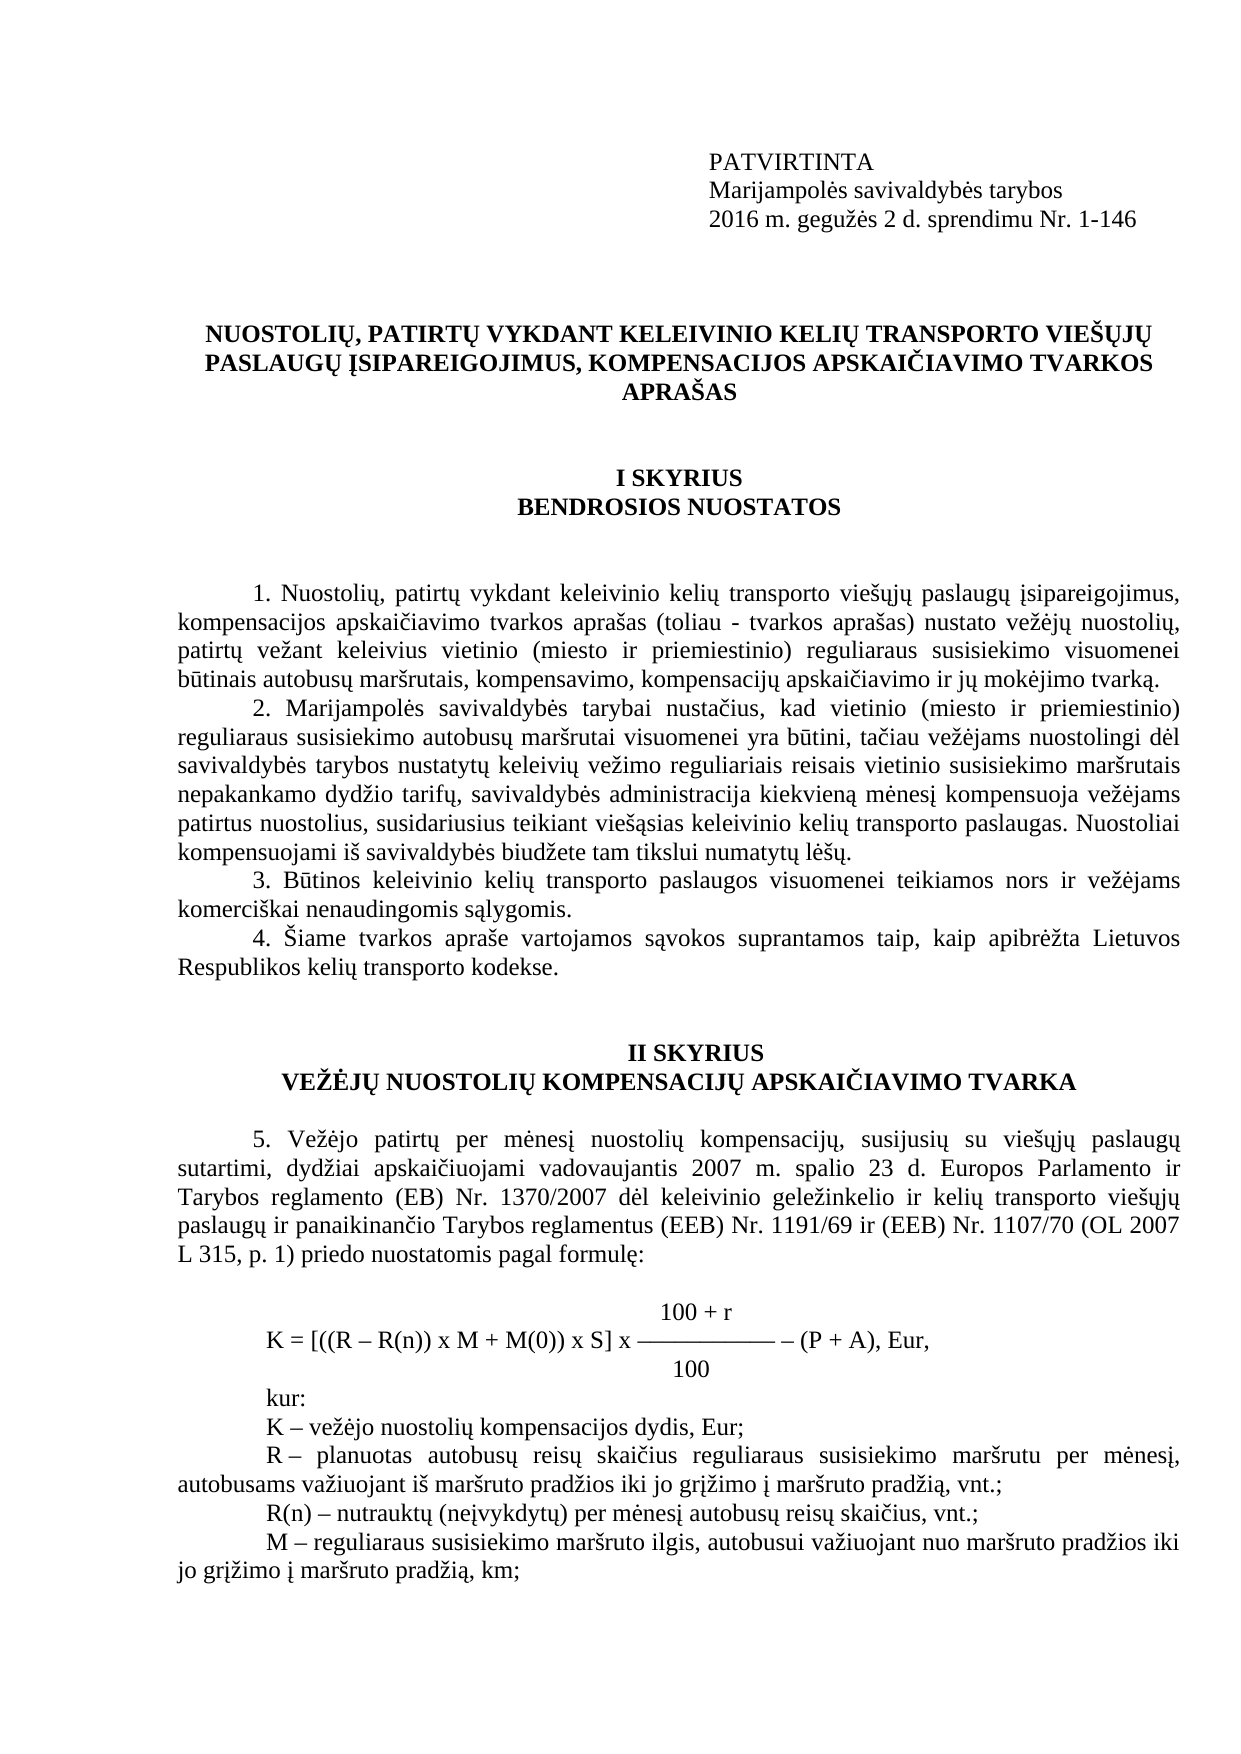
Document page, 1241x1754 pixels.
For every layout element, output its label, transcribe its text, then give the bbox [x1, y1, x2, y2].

text I SKYRIUS [177, 463, 1181, 492]
text 100 + r [177, 1297, 1181, 1326]
text R – planuotas autobusų reisų skaičius reguliaraus susisiekimo maršrutu per mėnesį, autobusams važiuojant iš maršruto pradžios iki jo grįžimo į maršruto pradžią, vnt.; [177, 1441, 1181, 1498]
text VEŽĖJŲ NUOSTOLIŲ KOMPENSACIJŲ APSKAIČIAVIMO TVARKA [177, 1067, 1181, 1096]
text M – reguliaraus susisiekimo maršruto ilgis, autobusui važiuojant nuo maršruto pradžios iki jo grįžimo į maršruto pradžią, km; [177, 1527, 1181, 1584]
text 2. Marijampolės savivaldybės tarybai nustačius, kad vietinio (miesto ir priemiestinio) reguliaraus susisiekimo autobusų maršrutai visuomenei yra būtini, tačiau vežėjams nuostolingi dėl savivaldybės tarybos nustatytų keleivių vežimo reguliariais reisais vietinio susisiekimo maršrutais nepakankamo dydžio tarifų, savivaldybės administracija kiekvieną mėnesį kompensuoja vežėjams patirtus nuostolius, susidariusius teikiant viešąsias keleivinio kelių transporto paslaugas. Nuostoliai kompensuojami iš savivaldybės biudžete tam tikslui numatytų lėšų. [177, 693, 1181, 866]
text Marijampolės savivaldybės tarybos [709, 176, 1181, 204]
text 4. Šiame tvarkos apraše vartojamos sąvokos suprantamos taip, kaip apibrėžta Lietuvos Respublikos kelių transporto kodekse. [177, 923, 1181, 981]
text 3. Būtinos keleivinio kelių transporto paslaugos visuomenei teikiamos nors ir vežėjams komerciškai nenaudingomis sąlygomis. [177, 866, 1181, 923]
text PATVIRTINTA [709, 147, 1181, 176]
text K – vežėjo nuostolių kompensacijos dydis, Eur; [177, 1412, 1181, 1441]
text K = [((R – R(n)) x M + M(0)) x S] x ––––––––––– – (P + A), Eur, [177, 1326, 1181, 1354]
text R(n) – nutrauktų (neįvykdytų) per mėnesį autobusų reisų skaičius, vnt.; [177, 1498, 1181, 1527]
text 5. Vežėjo patirtų per mėnesį nuostolių kompensacijų, susijusių su viešųjų paslaugų sutartimi, dydžiai apskaičiuojami vadovaujantis 2007 m. spalio 23 d. Europos Parlamento ir Tarybos reglamento (EB) Nr. 1370/2007 dėl keleivinio geležinkelio ir kelių transporto viešųjų paslaugų ir panaikinančio Tarybos reglamentus (EEB) Nr. 1191/69 ir (EEB) Nr. 1107/70 (OL 2007 L 315, p. 1) priedo nuostatomis pagal formulę: [177, 1124, 1181, 1268]
text BENDROSIOS NUOSTATOS [177, 492, 1181, 521]
text kur: [177, 1383, 1181, 1412]
text II SKYRIUS [177, 1038, 1181, 1067]
text NUOSTOLIŲ, PATIRTŲ VYKDANT KELEIVINIO KELIŲ TRANSPORTO VIEŠŲJŲ PASLAUGŲ ĮSIPAREIGOJIMUS, KOMPENSACIJOS APSKAIČIAVIMO TVARKOS APRAŠAS [177, 319, 1181, 406]
text 100 [177, 1354, 1181, 1383]
text 2016 m. gegužės 2 d. sprendimu Nr. 1-146 [709, 204, 1181, 233]
text 1. Nuostolių, patirtų vykdant keleivinio kelių transporto viešųjų paslaugų įsipareigojimus, kompensacijos apskaičiavimo tvarkos aprašas (toliau - tvarkos aprašas) nustato vežėjų nuostolių, patirtų vežant keleivius vietinio (miesto ir priemiestinio) reguliaraus susisiekimo visuomenei būtinais autobusų maršrutais, kompensavimo, kompensacijų apskaičiavimo ir jų mokėjimo tvarką. [177, 578, 1181, 693]
